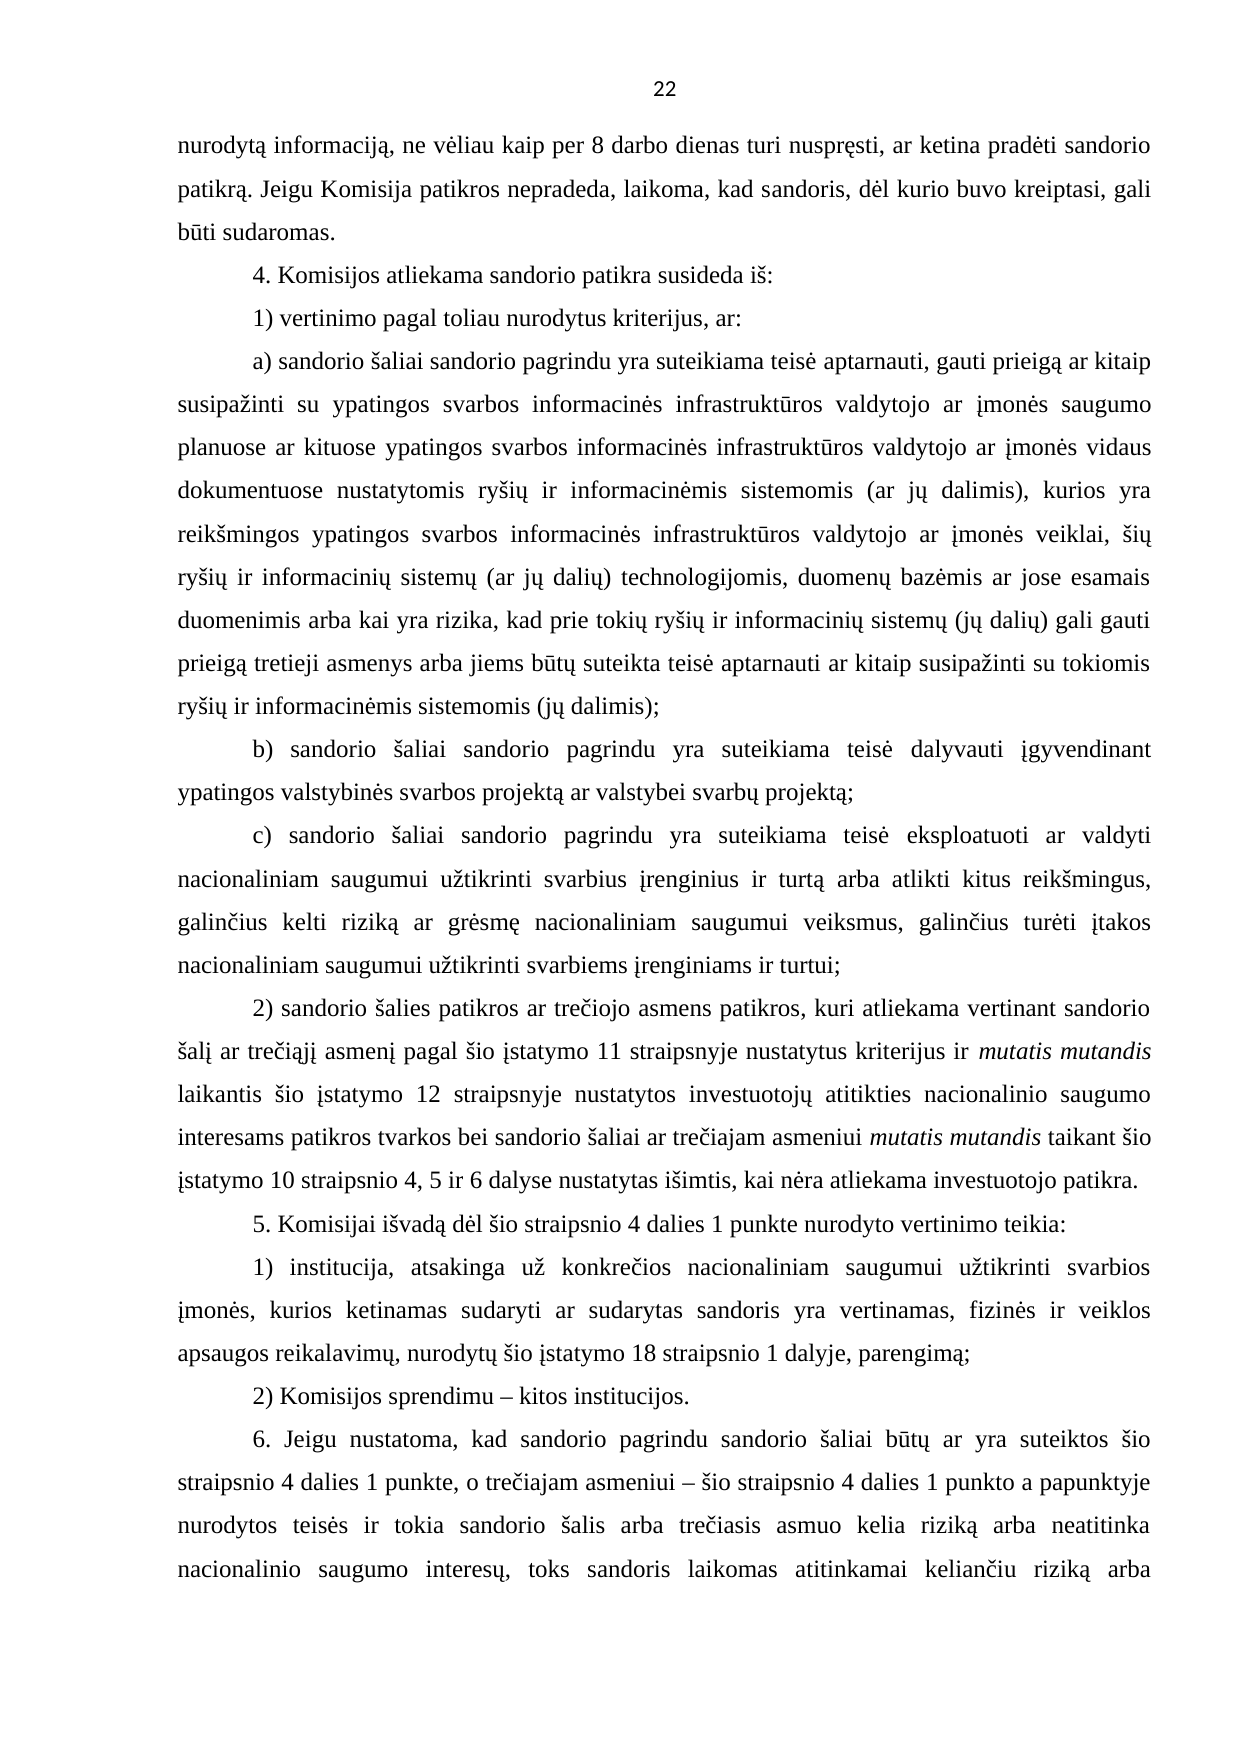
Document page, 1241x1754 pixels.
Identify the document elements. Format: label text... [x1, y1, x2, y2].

text 4. Komisijos atliekama sandorio patikra susideda iš: [177, 260, 1152, 289]
text 5. Komisijai išvadą dėl šio straipsnio 4 dalies 1 punkte nurodyto vertinimo teikia: [177, 1209, 1152, 1237]
text nurodytą informaciją, ne vėliau kaip per 8 darbo dienas turi nuspręsti, ar ketina pradėti sandorio patikrą. Jeigu Komisija patikros nepradeda, laikoma, kad sandoris, dėl kurio buvo kreiptasi, gali būti sudaromas. [177, 131, 1152, 246]
text a) sandorio šaliai sandorio pagrindu yra suteikiama teisė aptarnauti, gauti prieigą ar kitaip susipažinti su ypatingos svarbos informacinės infrastruktūros valdytojo ar įmonės saugumo planuose ar kituose ypatingos svarbos informacinės infrastruktūros valdytojo ar įmonės vidaus dokumentuose nustatytomis ryšių ir informacinėmis sistemomis (ar jų dalimis), kurios yra reikšmingos ypatingos svarbos informacinės infrastruktūros valdytojo ar įmonės veiklai, šių ryšių ir informacinių sistemų (ar jų dalių) technologijomis, duomenų bazėmis ar jose esamais duomenimis arba kai yra rizika, kad prie tokių ryšių ir informacinių sistemų (jų dalių) gali gauti prieigą tretieji asmenys arba jiems būtų suteikta teisė aptarnauti ar kitaip susipažinti su tokiomis ryšių ir informacinėmis sistemomis (jų dalimis); [177, 346, 1152, 720]
text b) sandorio šaliai sandorio pagrindu yra suteikiama teisė dalyvauti įgyvendinant ypatingos valstybinės svarbos projektą ar valstybei svarbų projektą; [177, 734, 1152, 806]
text 2) sandorio šalies patikros ar trečiojo asmens patikros, kuri atliekama vertinant sandorio šalį ar trečiąjį asmenį pagal šio įstatymo 11 straipsnyje nustatytus kriterijus ir mutatis mutandis laikantis šio įstatymo 12 straipsnyje nustatytos investuotojų atitikties nacionalinio saugumo interesams patikros tvarkos bei sandorio šaliai ar trečiajam asmeniui mutatis mutandis taikant šio įstatymo 10 straipsnio 4, 5 ir 6 dalyse nustatytas išimtis, kai nėra atliekama investuotojo patikra. [177, 993, 1152, 1194]
text c) sandorio šaliai sandorio pagrindu yra suteikiama teisė eksploatuoti ar valdyti nacionaliniam saugumui užtikrinti svarbius įrenginius ir turtą arba atlikti kitus reikšmingus, galinčius kelti riziką ar grėsmę nacionaliniam saugumui veiksmus, galinčius turėti įtakos nacionaliniam saugumui užtikrinti svarbiems įrenginiams ir turtui; [177, 821, 1152, 979]
text 1) institucija, atsakinga už konkrečios nacionaliniam saugumui užtikrinti svarbios įmonės, kurios ketinamas sudaryti ar sudarytas sandoris yra vertinamas, fizinės ir veiklos apsaugos reikalavimų, nurodytų šio įstatymo 18 straipsnio 1 dalyje, parengimą; [177, 1252, 1152, 1367]
text 1) vertinimo pagal toliau nurodytus kriterijus, ar: [177, 303, 1152, 332]
text 6. Jeigu nustatoma, kad sandorio pagrindu sandorio šaliai būtų ar yra suteiktos šio straipsnio 4 dalies 1 punkte, o trečiajam asmeniui – šio straipsnio 4 dalies 1 punkto a papunktyje nurodytos teisės ir tokia sandorio šalis arba trečiasis asmuo kelia riziką arba neatitinka nacionalinio saugumo interesų, toks sandoris laikomas atitinkamai keliančiu riziką arba [177, 1424, 1152, 1582]
text 2) Komisijos sprendimu – kitos institucijos. [177, 1381, 1152, 1410]
